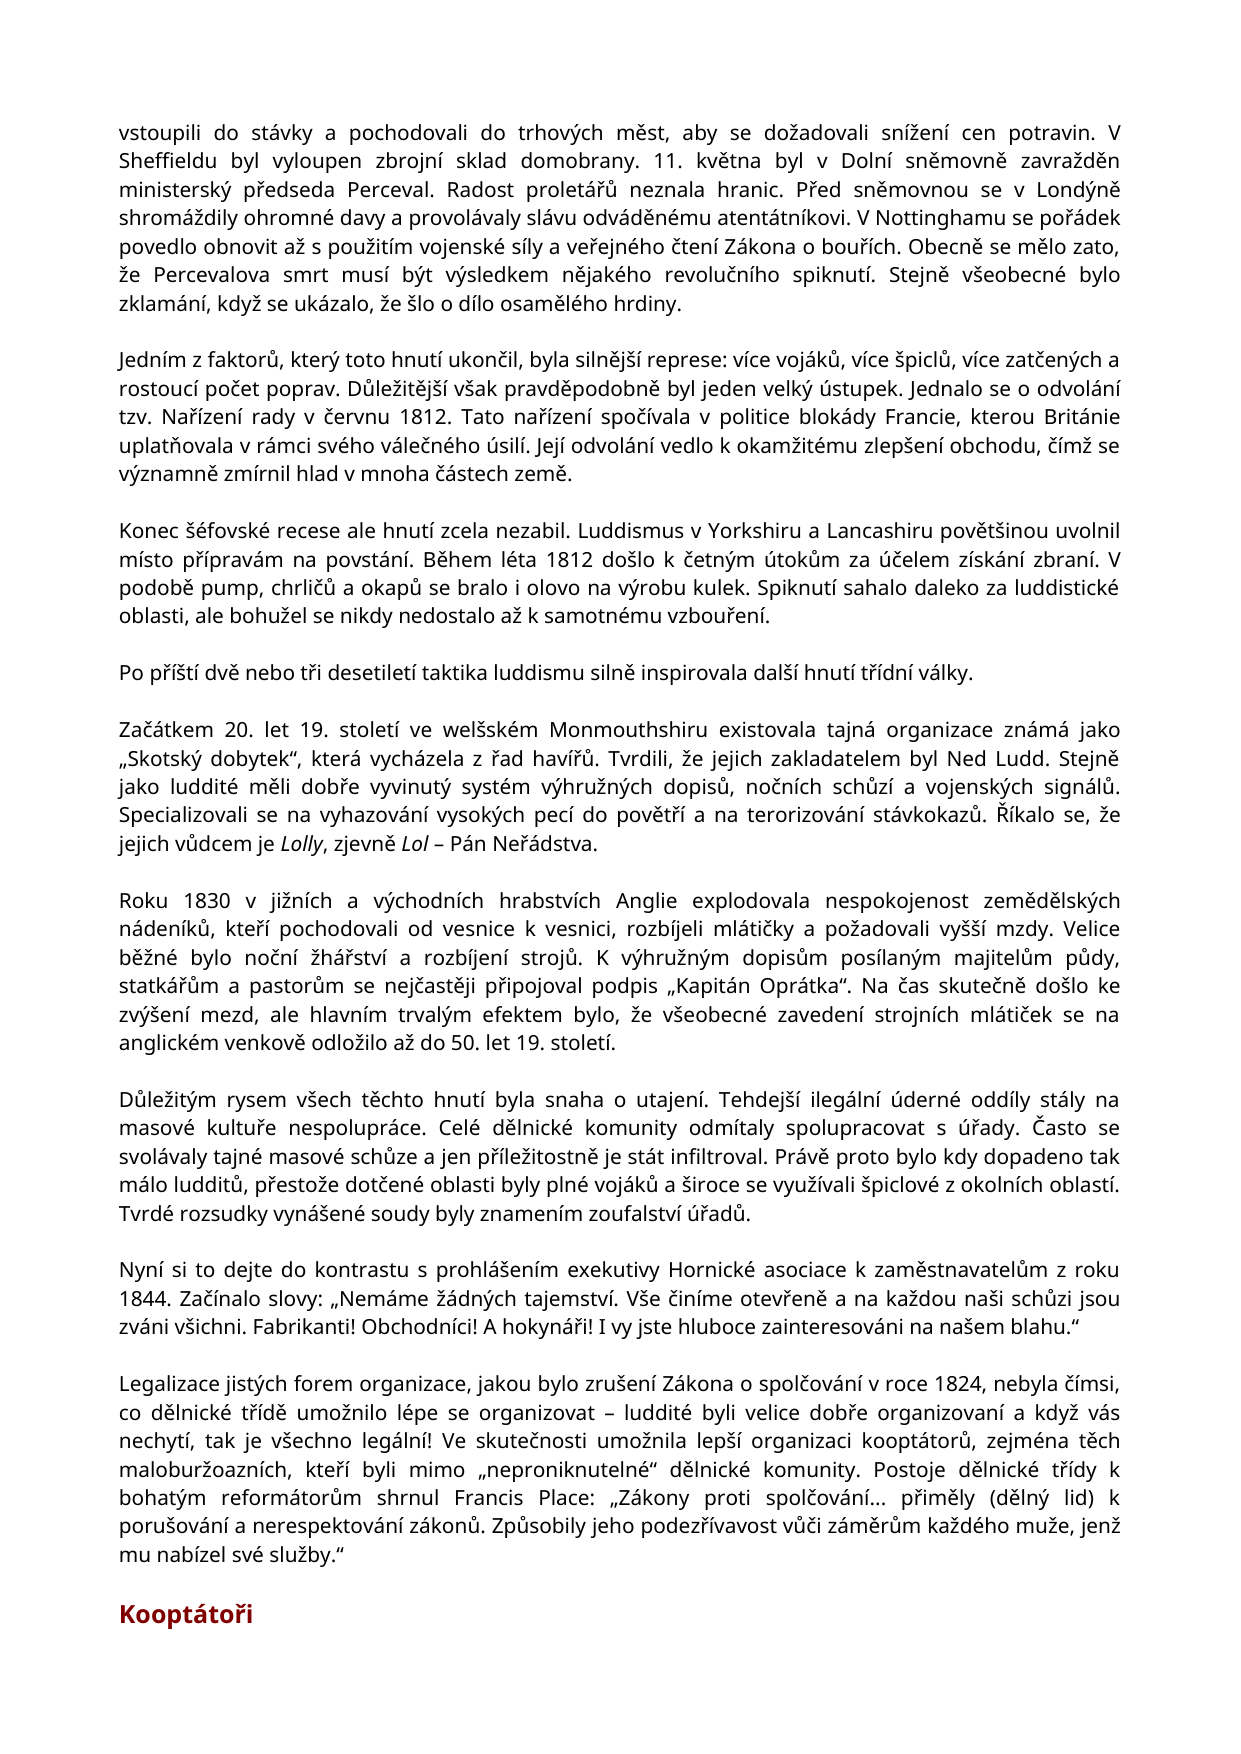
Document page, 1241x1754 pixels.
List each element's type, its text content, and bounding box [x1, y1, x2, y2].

text Konec šéfovské recese ale hnutí zcela nezabil. Luddismus v Yorkshiru a Lancashiru povětšinou uvolnil místo přípravám na povstání. Během léta 1812 došlo k četným útokům za účelem získání zbraní. V podobě pump, chrličů a okapů se bralo i olovo na výrobu kulek. Spiknutí sahalo daleko za luddistické oblasti, ale bohužel se nikdy nedostalo až k samotnému vzbouření. [119, 516, 1122, 630]
text Začátkem 20. let 19. století ve welšském Monmouthshiru existovala tajná organizace známá jako „Skotský dobytek“, která vycházela z řad havířů. Tvrdili, že jejich zakladatelem byl Ned Ludd. Stejně jako luddité měli dobře vyvinutý systém výhružných dopisů, nočních schůzí a vojenských signálů. Specializovali se na vyhazování vysokých pecí do povětří a na terorizování stávkokazů. Říkalo se, že jejich vůdcem je Lolly, zjevně Lol – Pán Neřádstva. [119, 715, 1122, 857]
text Nyní si to dejte do kontrastu s prohlášením exekutivy Hornické asociace k zaměstnavatelům z roku 1844. Začínalo slovy: „Nemáme žádných tajemství. Vše činíme otevřeně a na každou naši schůzi jsou zváni všichni. Fabrikanti! Obchodníci! A hokynáři! I vy jste hluboce zainteresováni na našem blahu.“ [119, 1256, 1122, 1341]
text Důležitým rysem všech těchto hnutí byla snaha o utajení. Tehdejší ilegální úderné oddíly stály na masové kultuře nespolupráce. Celé dělnické komunity odmítaly spolupracovat s úřady. Často se svolávaly tajné masové schůze a jen příležitostně je stát infiltroval. Právě proto bylo kdy dopadeno tak málo ludditů, přestože dotčené oblasti byly plné vojáků a široce se využívali špiclové z okolních oblastí. Tvrdé rozsudky vynášené soudy byly znamením zoufalství úřadů. [119, 1085, 1122, 1227]
text Roku 1830 v jižních a východních hrabstvích Anglie explodovala nespokojenost zemědělských nádeníků, kteří pochodovali od vesnice k vesnici, rozbíjeli mlátičky a požadovali vyšší mzdy. Velice běžné bylo noční žhářství a rozbíjení strojů. K výhružným dopisům posílaným majitelům půdy, statkářům a pastorům se nejčastěji připojoval podpis „Kapitán Oprátka“. Na čas skutečně došlo ke zvýšení mezd, ale hlavním trvalým efektem bylo, že všeobecné zavedení strojních mlátiček se na anglickém venkově odložilo až do 50. let 19. století. [119, 886, 1122, 1057]
text vstoupili do stávky a pochodovali do trhových měst, aby se dožadovali snížení cen potravin. V Sheffieldu byl vyloupen zbrojní sklad domobrany. 11. května byl v Dolní sněmovně zavražděn ministerský předseda Perceval. Radost proletářů neznala hranic. Před sněmovnou se v Londýně shromáždily ohromné davy a provolávaly slávu odváděnému atentátníkovi. V Nottinghamu se pořádek povedlo obnovit až s použitím vojenské síly a veřejného čtení Zákona o bouřích. Obecně se mělo zato, že Percevalova smrt musí být výsledkem nějakého revolučního spiknutí. Stejně všeobecné bylo zklamání, když se ukázalo, že šlo o dílo osamělého hrdiny. [119, 118, 1122, 317]
text Jedním z faktorů, který toto hnutí ukončil, byla silnější represe: více vojáků, více špiclů, více zatčených a rostoucí počet poprav. Důležitější však pravděpodobně byl jeden velký ústupek. Jednalo se o odvolání tzv. Nařízení rady v červnu 1812. Tato nařízení spočívala v politice blokády Francie, kterou Británie uplatňovala v rámci svého válečného úsilí. Její odvolání vedlo k okamžitému zlepšení obchodu, čímž se významně zmírnil hlad v mnoha částech země. [119, 346, 1122, 488]
text Kooptátoři [119, 1597, 1122, 1631]
text Legalizace jistých forem organizace, jakou bylo zrušení Zákona o spolčování v roce 1824, nebyla čímsi, co dělnické třídě umožnilo lépe se organizovat – luddité byli velice dobře organizovaní a když vás nechytí, tak je všechno legální! Ve skutečnosti umožnila lepší organizaci kooptátorů, zejména těch maloburžoazních, kteří byli mimo „neproniknutelné“ dělnické komunity. Postoje dělnické třídy k bohatým reformátorům shrnul Francis Place: „Zákony proti spolčování... přiměly (dělný lid) k porušování a nerespektování zákonů. Způsobily jeho podezřívavost vůči záměrům každého muže, jenž mu nabízel své služby.“ [119, 1369, 1122, 1568]
text Po příští dvě nebo tři desetiletí taktika luddismu silně inspirovala další hnutí třídní války. [119, 658, 1122, 687]
